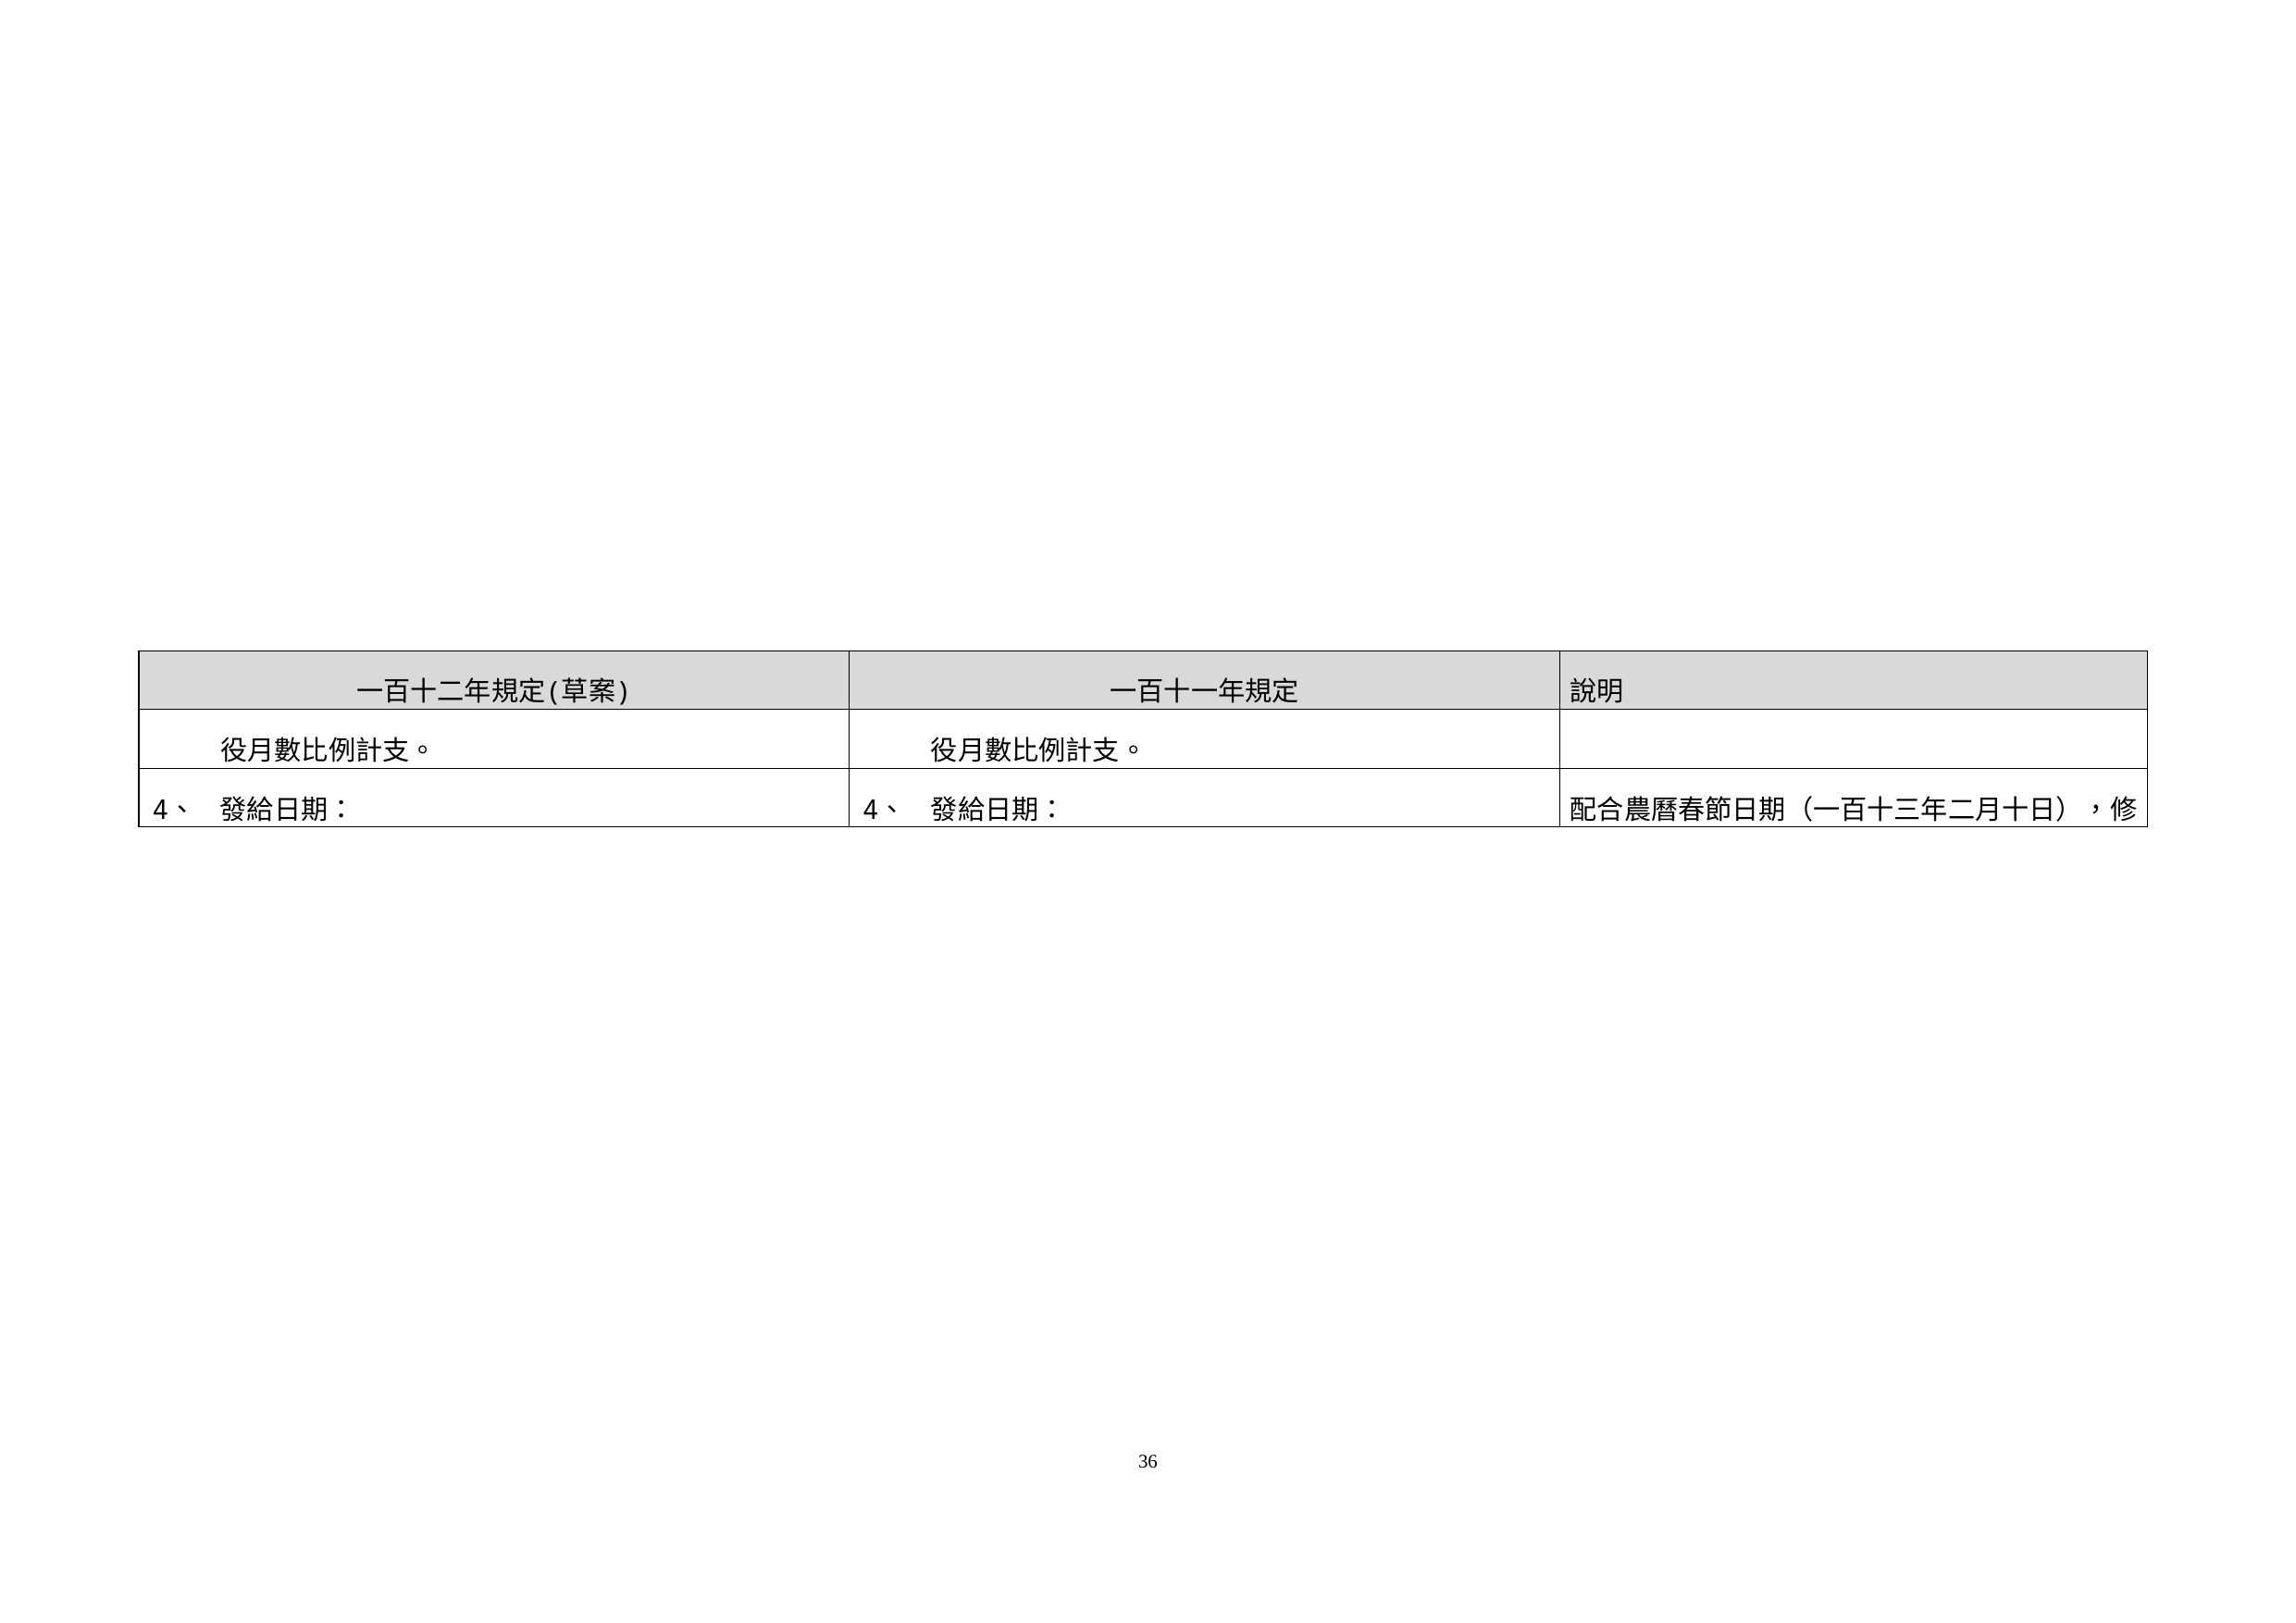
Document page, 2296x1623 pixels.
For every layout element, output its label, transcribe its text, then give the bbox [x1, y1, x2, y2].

table_cell 發給日期： 春節前十日(一百十三年一月三十一日)一次發給。但軍職人員部分，得由國防部視實際需要另訂發給日期。 [140, 769, 849, 826]
table_cell 發給基準如下： 支領一般公務機關待遇人員，其發給數額按下列規定辦理： 特任以上人員以月俸及公費（或政務加給）之合計數發給（立法委員比照支給）。 比照簡任第十二職等、比照簡任第十三職等及比照簡任第十四職等人員，以月支薪俸、專業加給及主管職務加給之合計數發給。 簡任第十四職等以下人員以月支薪俸及專業加給（教育人員為學術研究加給）之合計數發給，主管人員、十二月份支主管職務加給（含兼任主管及代理主管）及簡任(派)非主管人員比照主管職務核給職務加給有案者，另加主管職務加給或比照主管職務核給之職務加給（以下簡稱比照主管職務加給）發給。 非支領一般公務機關待遇人員，其發給數額按下列規定辦理： 仍支領原實施單一薪給行政機關待遇人員，以月支單一薪給基準計發，十二月份支主管職務加給有案者（含兼任主管及代理主管），另加現支主管職務加給基準發給。 未實施用人費率公營事業機構人員以月支薪俸及專業加給之合計數發給，十二月份支主管職務加給有案者（含兼任主管及代理主管），另加現支主管職務加給基準發給。 國防部所屬生產事業機構、評價職位人員，由國防部自行參酌訂定。 一月三十一日以前已在職人員至十二月一日仍在職者，依前二款所定基準，發給一點五個月之年終工作獎金；二月一日以後各月份到職人員，如十二月一日仍在職者，以及十二月份到職且當月未離職者，按實際在職月數比例計支，並均以十二月份所支待遇基準為計算基準。年度中退休（伍、職）人員（含支領一次退休金、退職給與、退伍金人員、支領月退休給與人員及服義務役、替代役退伍人員）及資遣、死亡人員，按實際在職月數比例，依在職最後一個月所支待遇基準計支，由原服務單位辦理（例如一月份退休人員，按一月份所支待遇基準乘以十二分之一發給，餘類推）。 現職人員在十二月份或年度中退休（伍、職）、資遣、死亡人員在職之最後一個月份，其薪俸、專業加給或主管職務加給（含比照主管職務加給）基準有所增減者，按當月全月份實發數額計發年終工作獎金。但當月如有中斷支薪情形者，按當月實發數額依實際支薪日數計算平均日薪，再依當月日數計算全月份數額計發年終工作獎金。 年度內有薪俸、專業加給或主管職務加給（含比照主管職務加給）減少之情形者，依所任職務實際在職月數按比例計發。 前二款年終工作獎金計算方式，如有競合情形時，得將薪俸、專業加給或主管職務加給（含比照主管職務加給）分項採計，以最有利於當事人之計算方式計發。 十二月份到職且於當月三十一日以前離職未再擔任軍公教職務者，依下列規定辦理： 年度中未曾在職者，應依十二月份實際支給之薪酬數額乘以一點五個月乘以十二分之一計算發給。 年度中曾在職者，依第六點第一項第一款年資採計之規定計算發給年終工作獎金。 十二月一日以前應徵服兵役人員，依其當年實際服役月數比例計支。 [140, 710, 849, 767]
table_header 一百十二年規定(草案) [140, 651, 849, 709]
table_cell [1560, 710, 2147, 767]
table_cell 發給基準如下： 支領一般公務機關待遇人員，其發給數額按下列規定辦理： 特任以上人員以月俸及公費（或政務加給）之合計數發給（立法委員比照支給）。 比照簡任第十二職等、比照簡任第十三職等及比照簡任第十四職等人員，以月支薪俸、專業加給及主管職務加給之合計數發給。 簡任第十四職等以下人員以月支薪俸及專業加給（教育人員為學術研究加給）之合計數發給，主管人員、十二月份支主管職務加給（含兼任主管及代理主管）及簡任(派)非主管人員比照主管職務核給職務加給有案者，另加主管職務加給或比照主管職務核給之職務加給（以下簡稱比照主管職務加給）發給。 非支領一般公務機關待遇人員，其發給數額按下列規定辦理： 仍支領原實施單一薪給行政機關待遇人員，以月支單一薪給基準計發，十二月份支主管職務加給有案者（含兼任主管及代理主管），另加現支主管職務加給基準發給。 未實施用人費率公營事業機構人員以月支薪俸及專業加給之合計數發給，十二月份支主管職務加給有案者（含兼任主管及代理主管），另加現支主管職務加給基準發給。 國防部所屬生產事業機構、評價職位人員，由國防部自行參酌訂定。 一月三十一日以前已在職人員至十二月一日仍在職者，依前二款所定基準，發給一點五個月之年終工作獎金；二月一日以後各月份到職人員，如十二月一日仍在職者，以及十二月份到職且當月未離職者，按實際在職月數比例計支，並均以十二月份所支待遇基準為計算基準。年度中退休（伍、職）人員（含支領一次退休金、退職給與、退伍金人員、支領月退休給與人員及服義務役、替代役退伍人員）及資遣、死亡人員，按實際在職月數比例，依在職最後一個月所支待遇基準計支，由原服務單位辦理（例如一月份退休人員，按一月份所支待遇基準乘以十二分之一發給，餘類推）。 現職人員在十二月份或年度中退休（伍、職）、資遣、死亡人員在職之最後一個月份，其薪俸、專業加給或主管職務加給（含比照主管職務加給）基準有所增減者，按當月全月份實發數額計發年終工作獎金。但當月如有中斷支薪情形者，按當月實發數額依實際支薪日數計算平均日薪，再依當月日數計算全月份數額計發年終工作獎金。 年度內有薪俸、專業加給或主管職務加給（含比照主管職務加給）減少之情形者，依所任職務實際在職月數按比例計發。 前二款年終工作獎金計算方式，如有競合情形時，得將薪俸、專業加給或主管職務加給（含比照主管職務加給）分項採計，以最有利於當事人之計算方式計發。 十二月份到職且於當月三十一日以前離職未再擔任軍公教職務者，依下列規定辦理： 年度中未曾在職者，應依十二月份實際支給之薪酬數額乘以一點五個月乘以十二分之一計算發給。 年度中曾在職者，依第六點第一項第一款年資採計之規定計算發給年終工作獎金。 十二月一日以前應徵服兵役人員，依其當年實際服役月數比例計支。 [850, 710, 1559, 767]
table_cell 配合農曆春節日期（一百十三年二月十日），修 [1560, 769, 2147, 826]
table_cell 發給日期： 春節前十日(一百十二年一月十二日)一次發給。但軍職人員部分，得由國防部視實際需要另訂發給日期。 [850, 769, 1559, 826]
table_header 說明 [1560, 651, 2147, 709]
table_header 一百十一年規定 [850, 651, 1559, 709]
